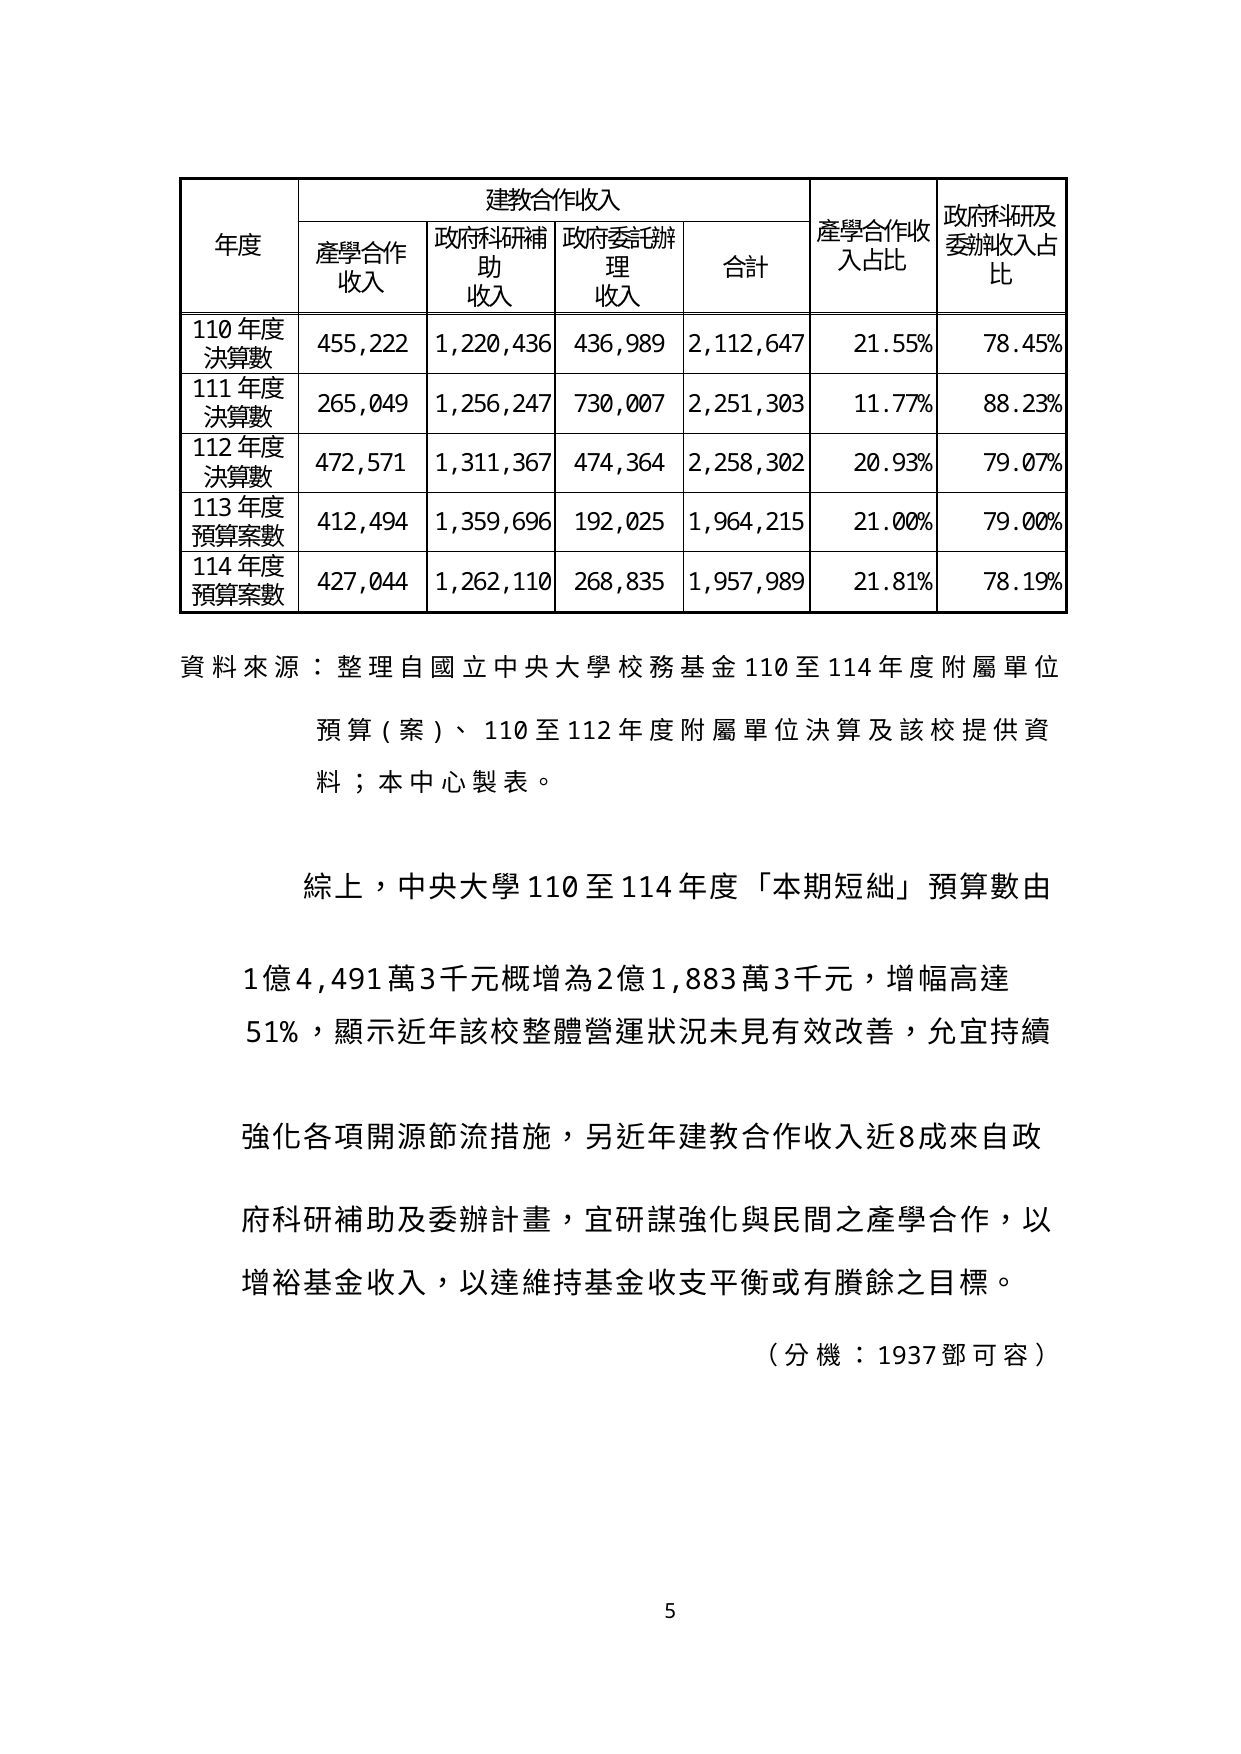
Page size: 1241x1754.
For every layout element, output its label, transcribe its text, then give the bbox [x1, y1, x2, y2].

table_cell 2,251,303 [684, 374, 809, 432]
table_cell 政府科研補助 收入 [428, 222, 554, 312]
table_header 產學合作收入占比 [811, 180, 936, 312]
table_cell 政府委託辦理 收入 [556, 222, 683, 312]
table_cell 427,044 [299, 552, 426, 611]
table_cell 114年度 預算案數 [182, 552, 298, 611]
table_cell 111年度 決算數 [182, 374, 298, 432]
table_cell 192,025 [556, 493, 683, 551]
table_cell 2,112,647 [684, 315, 809, 373]
text （分機：1937鄧可容） [177, 1301, 1063, 1364]
table_cell 1,311,367 [428, 434, 554, 492]
table_cell 730,007 [556, 374, 683, 432]
table_cell 2,258,302 [684, 434, 809, 492]
table_cell 265,049 [299, 374, 426, 432]
table_cell 113年度 預算案數 [182, 493, 298, 551]
table_cell 1,964,215 [684, 493, 809, 551]
table_cell 112年度 決算數 [182, 434, 298, 492]
table_cell 110年度 決算數 [182, 315, 298, 373]
table_cell 21.81% [811, 552, 936, 611]
text 資料來源：整理自國立中央大學校務基金110至114年度附屬單位預算(案)、110至112年度附屬單位決算及該校提供資料；本中心製表。 [177, 614, 1063, 801]
table_cell 412,494 [299, 493, 426, 551]
table_cell 20.93% [811, 434, 936, 492]
table_cell 21.55% [811, 315, 936, 373]
table_header 政府科研及 委辦收入占比 [938, 180, 1065, 312]
text 綜上，中央大學110至114年度「本期短絀」預算數由1億4,491萬3千元概增為2億1,883萬3千元，增幅高達51%，顯示近年該校整體營運狀況未見有效改善，允宜持續強化各項開源節流措施，另近年建教合作收入近8成來自政府科研補助及委辦計畫，宜研謀強化與民間之產學合作，以增裕基金收入，以達維持基金收支平衡或有賸餘之目標。 [236, 801, 1063, 1301]
table_cell 78.45% [938, 315, 1065, 373]
table_cell 79.07% [938, 434, 1065, 492]
table_cell 產學合作 收入 [299, 222, 426, 312]
table_cell 1,359,696 [428, 493, 554, 551]
table_cell 88.23% [938, 374, 1065, 432]
table_cell 1,957,989 [684, 552, 809, 611]
table_cell 1,220,436 [428, 315, 554, 373]
table_cell 455,222 [299, 315, 426, 373]
table_cell 436,989 [556, 315, 683, 373]
table_cell 268,835 [556, 552, 683, 611]
table_cell 1,262,110 [428, 552, 554, 611]
table_cell 472,571 [299, 434, 426, 492]
table_cell 474,364 [556, 434, 683, 492]
table_cell 21.00% [811, 493, 936, 551]
table_cell 78.19% [938, 552, 1065, 611]
table_cell 合計 [684, 222, 809, 312]
table_cell 79.00% [938, 493, 1065, 551]
table_cell 1,256,247 [428, 374, 554, 432]
table_header 年度 [182, 180, 298, 312]
table_header 建教合作收入 [299, 180, 809, 221]
table_cell 11.77% [811, 374, 936, 432]
